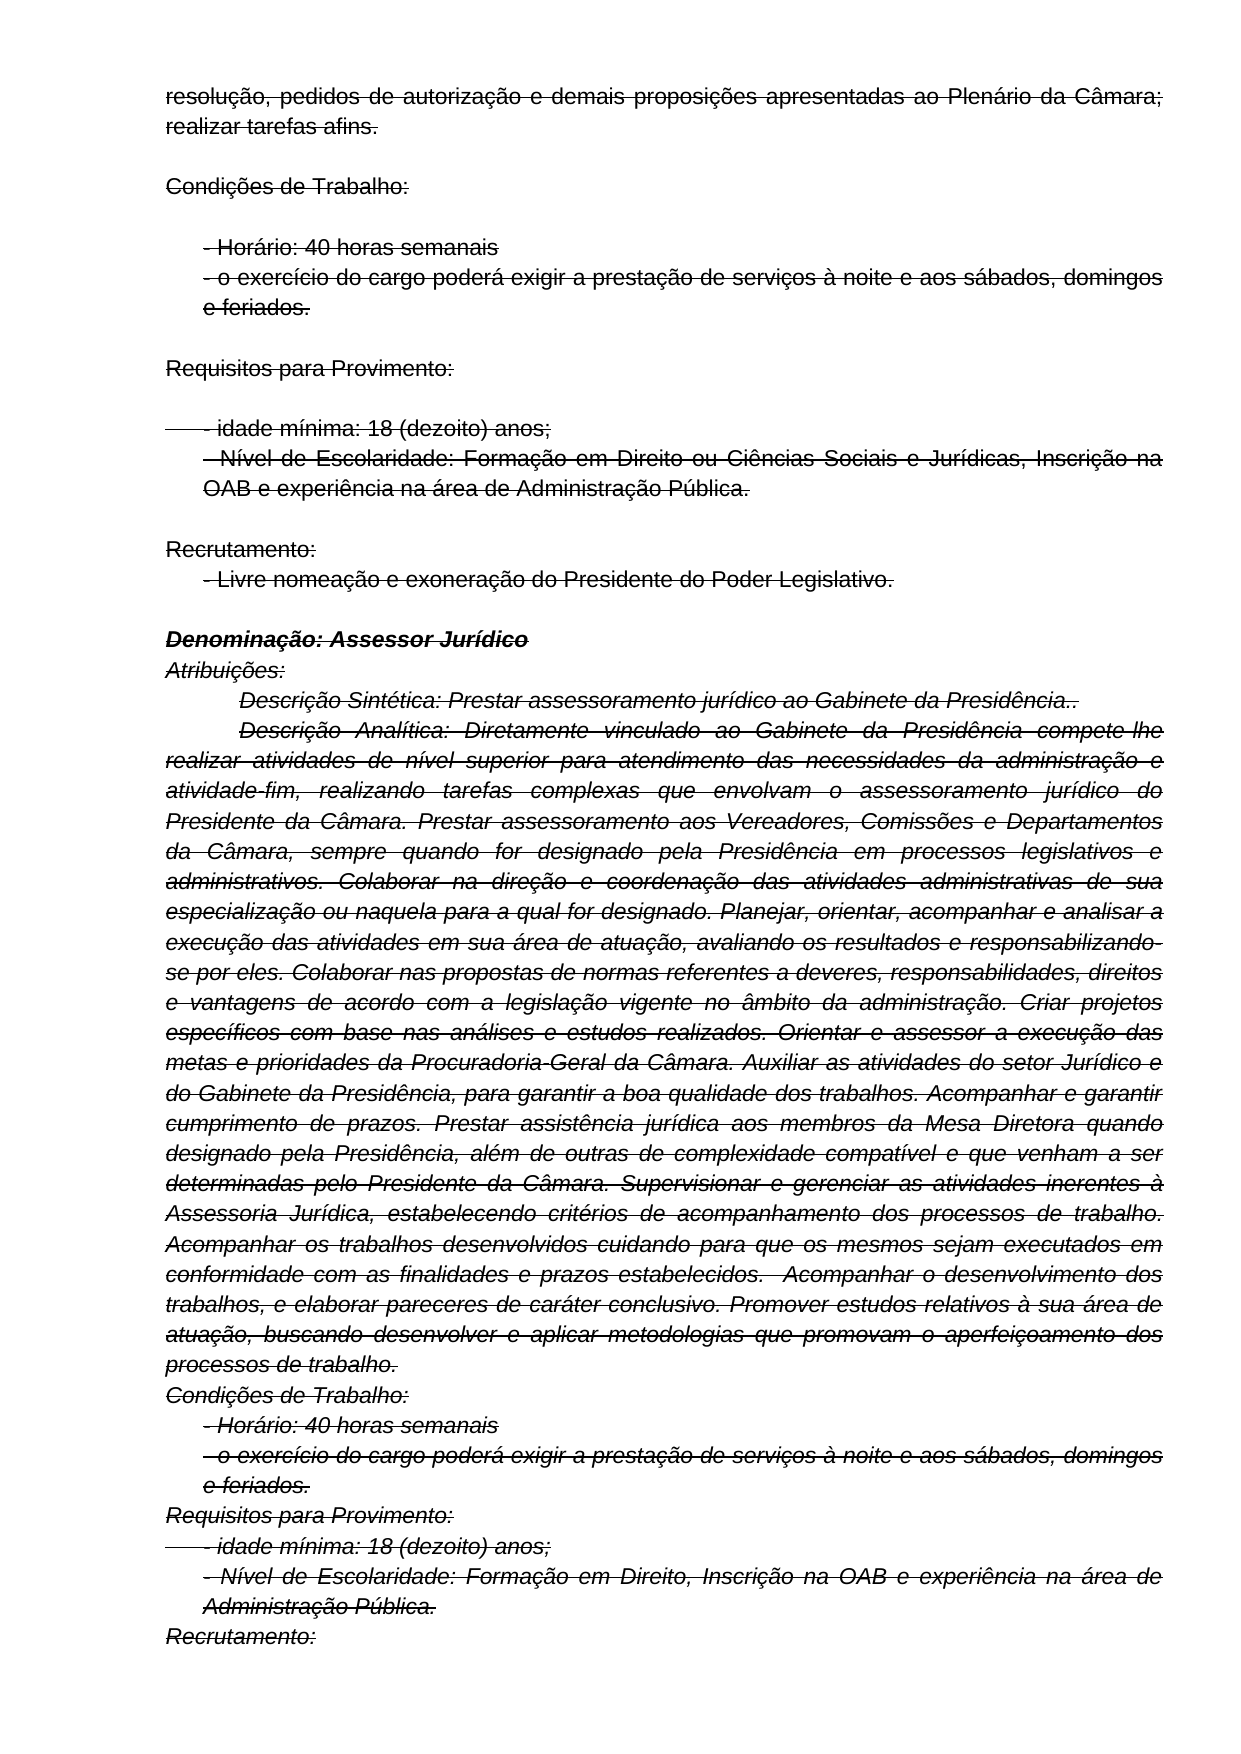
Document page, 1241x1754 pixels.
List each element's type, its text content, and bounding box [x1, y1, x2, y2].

text - idade mínima: 18 (dezoito) anos; [165, 415, 1163, 441]
text - Nível de Escolaridade: Formação em Direito ou Ciências Sociais e Jurídicas, Inscrição na OAB e experiência na área de Administração Pública. [203, 461, 1163, 502]
text - Nível de Escolaridade: Formação em Direito ou Ciências Sociais e Jurídicas, Inscrição na OAB e experiência na área de Administração Pública. [203, 445, 1163, 459]
text Requisitos para Provimento: [165, 1502, 1163, 1529]
text Descrição Sintética: Prestar assessoramento jurídico ao Gabinete da Presidência.. [165, 687, 1163, 713]
text Denominação: Assessor Jurídico [165, 626, 1163, 653]
text - o exercício do cargo poderá exigir a prestação de serviços à noite e aos sábados, domingos e feriados. [203, 1458, 1163, 1499]
text Descrição Analítica: Diretamente vinculado ao Gabinete do Presidente. Prestar assessoramento jurídico opinativo, elaborando pareceres que preservem os interesses individuais e coletivos, dentro dos princípios éticos e de forma a fortalecer o estado democrático de direito; assessorar o Presidente da Câmara e demais Vereadores quando solicitado; orientar os órgãos que compõe a estrutura administrativa da Câmara Municipal; delegar funções e poderes a procurador(es) e advogado(s); controlar a efetividade de seus subordinados; fiscalizar a atuação de procurador e advogado que esteja atuando em nome do Poder Legislativo, sendo este servidor efetivo ou não; estudar assuntos jurídico relacionados com os interesse do Legislativo; indicar soluções para problemas pertinentes a suas prerrogativas constitucionais e legais da Casa Legislativa; revisar e analisar termos de contratos, convênios e outros atos; assessorar o Presidente e os Vereadores, juridicamente, na elaboração de proposições legislativas, emitir, analisar ou revisar parecer prévio em projetos de emenda à Lei Orgânica, projetos de lei, de resolução, pedidos de autorização e demais proposições apresentadas ao Plenário da Câmara; realizar tarefas afins. [165, 98, 1163, 139]
text - o exercício do cargo poderá exigir a prestação de serviços à noite e aos sábados, domingos e feriados. [203, 264, 1163, 278]
text Descrição Analítica: Diretamente vinculado ao Gabinete da Presidência compete-lhe realizar atividades de nível superior para atendimento das necessidades da administração e atividade-fim, realizando tarefas complexas que envolvam o assessoramento jurídico do Presidente da Câmara. Prestar assessoramento aos Vereadores, Comissões e Departamentos da Câmara, sempre quando for designado pela Presidência em processos legislativos e administrativos. Colaborar na direção e coordenação das atividades administrativas de sua especialização ou naquela para a qual for designado. Planejar, orientar, acompanhar e analisar a execução das atividades em sua área de atuação, avaliando os resultados e responsabilizando-se por eles. Colaborar nas propostas de normas referentes a deveres, responsabilidades, direitos e vantagens de acordo com a legislação vigente no âmbito da administração. Criar projetos específicos com base nas análises e estudos realizados. Orientar e assessor a execução das metas e prioridades da Procuradoria-Geral da Câmara. Auxiliar as atividades do setor Jurídico e do Gabinete da Presidência, para garantir a boa qualidade dos trabalhos. Acompanhar e garantir cumprimento de prazos. Prestar assistência jurídica aos membros da Mesa Diretora quando designado pela Presidência, além de outras de complexidade compatível e que venham a ser determinadas pelo Presidente da Câmara. Supervisionar e gerenciar as atividades inerentes à Assessoria Jurídica, estabelecendo critérios de acompanhamento dos processos de trabalho. Acompanhar os trabalhos desenvolvidos cuidando para que os mesmos sejam executados em conformidade com as finalidades e prazos estabelecidos. Acompanhar o desenvolvimento dos trabalhos, e elaborar pareceres de caráter conclusivo. Promover estudos relativos à sua área de atuação, buscando desenvolver e aplicar metodologias que promovam o aperfeiçoamento dos processos de trabalho. [165, 717, 1163, 761]
text - Horário: 40 horas semanais [203, 234, 1163, 260]
text Condições de Trabalho: [165, 1382, 1163, 1408]
text - idade mínima: 18 (dezoito) anos; [165, 1533, 1163, 1559]
text - o exercício do cargo poderá exigir a prestação de serviços à noite e aos sábados, domingos e feriados. [203, 279, 1163, 321]
text Recrutamento: [165, 1623, 1163, 1650]
text - Livre nomeação e exoneração do Presidente do Poder Legislativo. [165, 566, 1163, 592]
text Descrição Analítica: Diretamente vinculado ao Gabinete da Presidência compete-lhe realizar atividades de nível superior para atendimento das necessidades da administração e atividade-fim, realizando tarefas complexas que envolvam o assessoramento jurídico do Presidente da Câmara. Prestar assessoramento aos Vereadores, Comissões e Departamentos da Câmara, sempre quando for designado pela Presidência em processos legislativos e administrativos. Colaborar na direção e coordenação das atividades administrativas de sua especialização ou naquela para a qual for designado. Planejar, orientar, acompanhar e analisar a execução das atividades em sua área de atuação, avaliando os resultados e responsabilizando-se por eles. Colaborar nas propostas de normas referentes a deveres, responsabilidades, direitos e vantagens de acordo com a legislação vigente no âmbito da administração. Criar projetos específicos com base nas análises e estudos realizados. Orientar e assessor a execução das metas e prioridades da Procuradoria-Geral da Câmara. Auxiliar as atividades do setor Jurídico e do Gabinete da Presidência, para garantir a boa qualidade dos trabalhos. Acompanhar e garantir cumprimento de prazos. Prestar assistência jurídica aos membros da Mesa Diretora quando designado pela Presidência, além de outras de complexidade compatível e que venham a ser determinadas pelo Presidente da Câmara. Supervisionar e gerenciar as atividades inerentes à Assessoria Jurídica, estabelecendo critérios de acompanhamento dos processos de trabalho. Acompanhar os trabalhos desenvolvidos cuidando para que os mesmos sejam executados em conformidade com as finalidades e prazos estabelecidos. Acompanhar o desenvolvimento dos trabalhos, e elaborar pareceres de caráter conclusivo. Promover estudos relativos à sua área de atuação, buscando desenvolver e aplicar metodologias que promovam o aperfeiçoamento dos processos de trabalho. [165, 1336, 1163, 1378]
text - Nível de Escolaridade: Formação em Direito, Inscrição na OAB e experiência na área de Administração Pública. [203, 1578, 1163, 1619]
text Atribuições: [165, 657, 1163, 683]
text Requisitos para Provimento: [165, 354, 1163, 381]
text Recrutamento: [165, 536, 1163, 562]
text Condições de Trabalho: [165, 173, 1163, 200]
text - Horário: 40 horas semanais [203, 1412, 1163, 1438]
text - Nível de Escolaridade: Formação em Direito, Inscrição na OAB e experiência na área de Administração Pública. [203, 1563, 1163, 1577]
text - o exercício do cargo poderá exigir a prestação de serviços à noite e aos sábados, domingos e feriados. [203, 1442, 1163, 1456]
